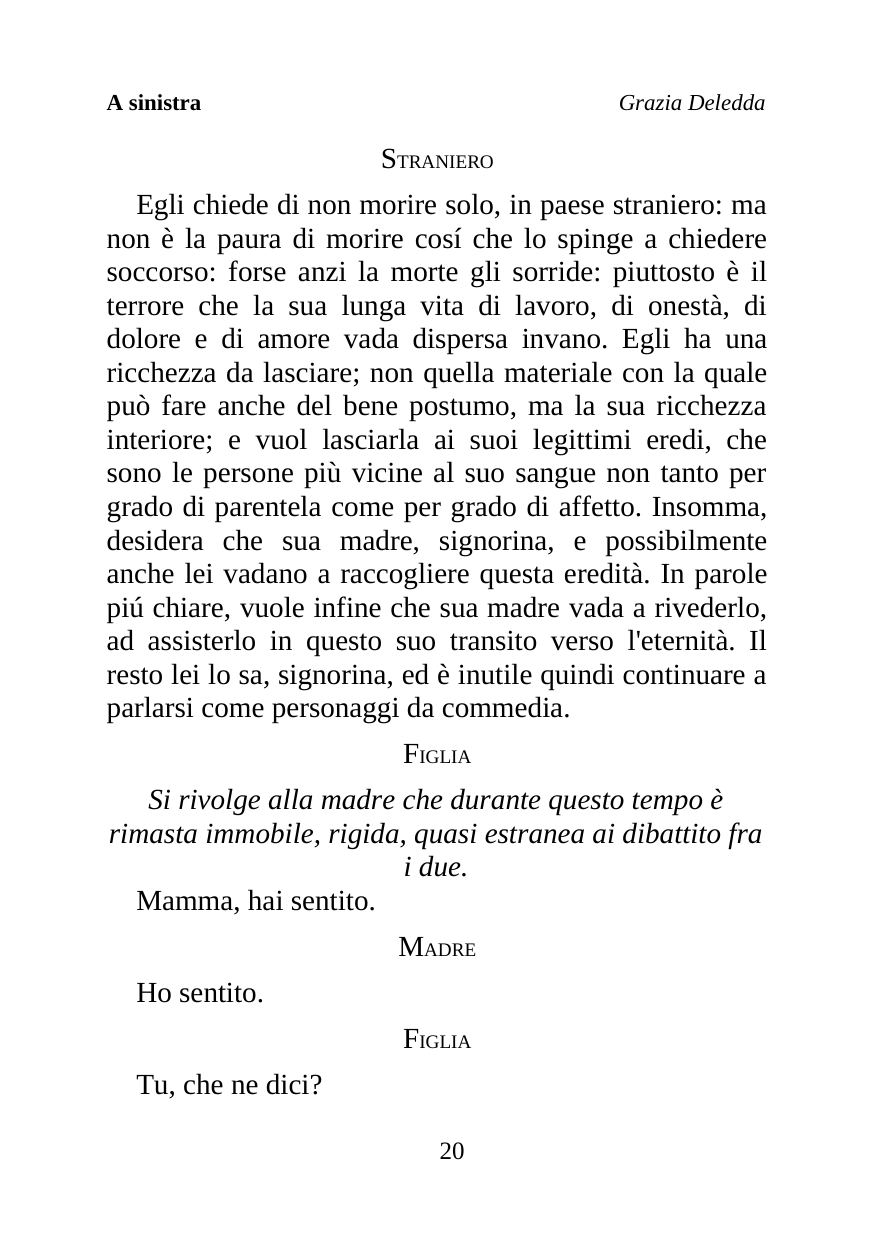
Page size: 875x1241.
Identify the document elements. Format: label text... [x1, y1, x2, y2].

text Ho sentito. [106, 975, 768, 1009]
text Egli chiede di non morire solo, in paese straniero: ma non è la paura di morire cosí che lo spinge a chiedere soccorso: forse anzi la morte gli sorride: piuttosto è il terrore che la sua lunga vita di lavoro, di onestà, di dolore e di amore vada dispersa invano. Egli ha una ricchezza da lasciare; non quella materiale con la quale può fare anche del bene postumo, ma la sua ricchezza interiore; e vuol lasciarla ai suoi legittimi eredi, che sono le persone più vicine al suo sangue non tanto per grado di parentela come per grado di affetto. Insomma, desidera che sua madre, signorina, e possibilmente anche lei vadano a raccogliere questa eredità. In parole piú chiare, vuole infine che sua madre vada a rivederlo, ad assisterlo in questo suo transito verso l'eternità. Il resto lei lo sa, signorina, ed è inutile quindi continuare a parlarsi come personaggi da commedia. [106, 187, 768, 724]
text Figlia [106, 736, 768, 770]
text Mamma, hai sentito. [106, 883, 768, 917]
text Si rivolge alla madre che durante questo tempo è rimasta immobile, rigida, quasi estranea ai dibattito fra i due. [106, 782, 768, 883]
text Tu, che ne dici? [106, 1067, 768, 1101]
text Figlia [106, 1021, 768, 1055]
text Straniero [106, 141, 768, 175]
text Madre [106, 929, 768, 963]
